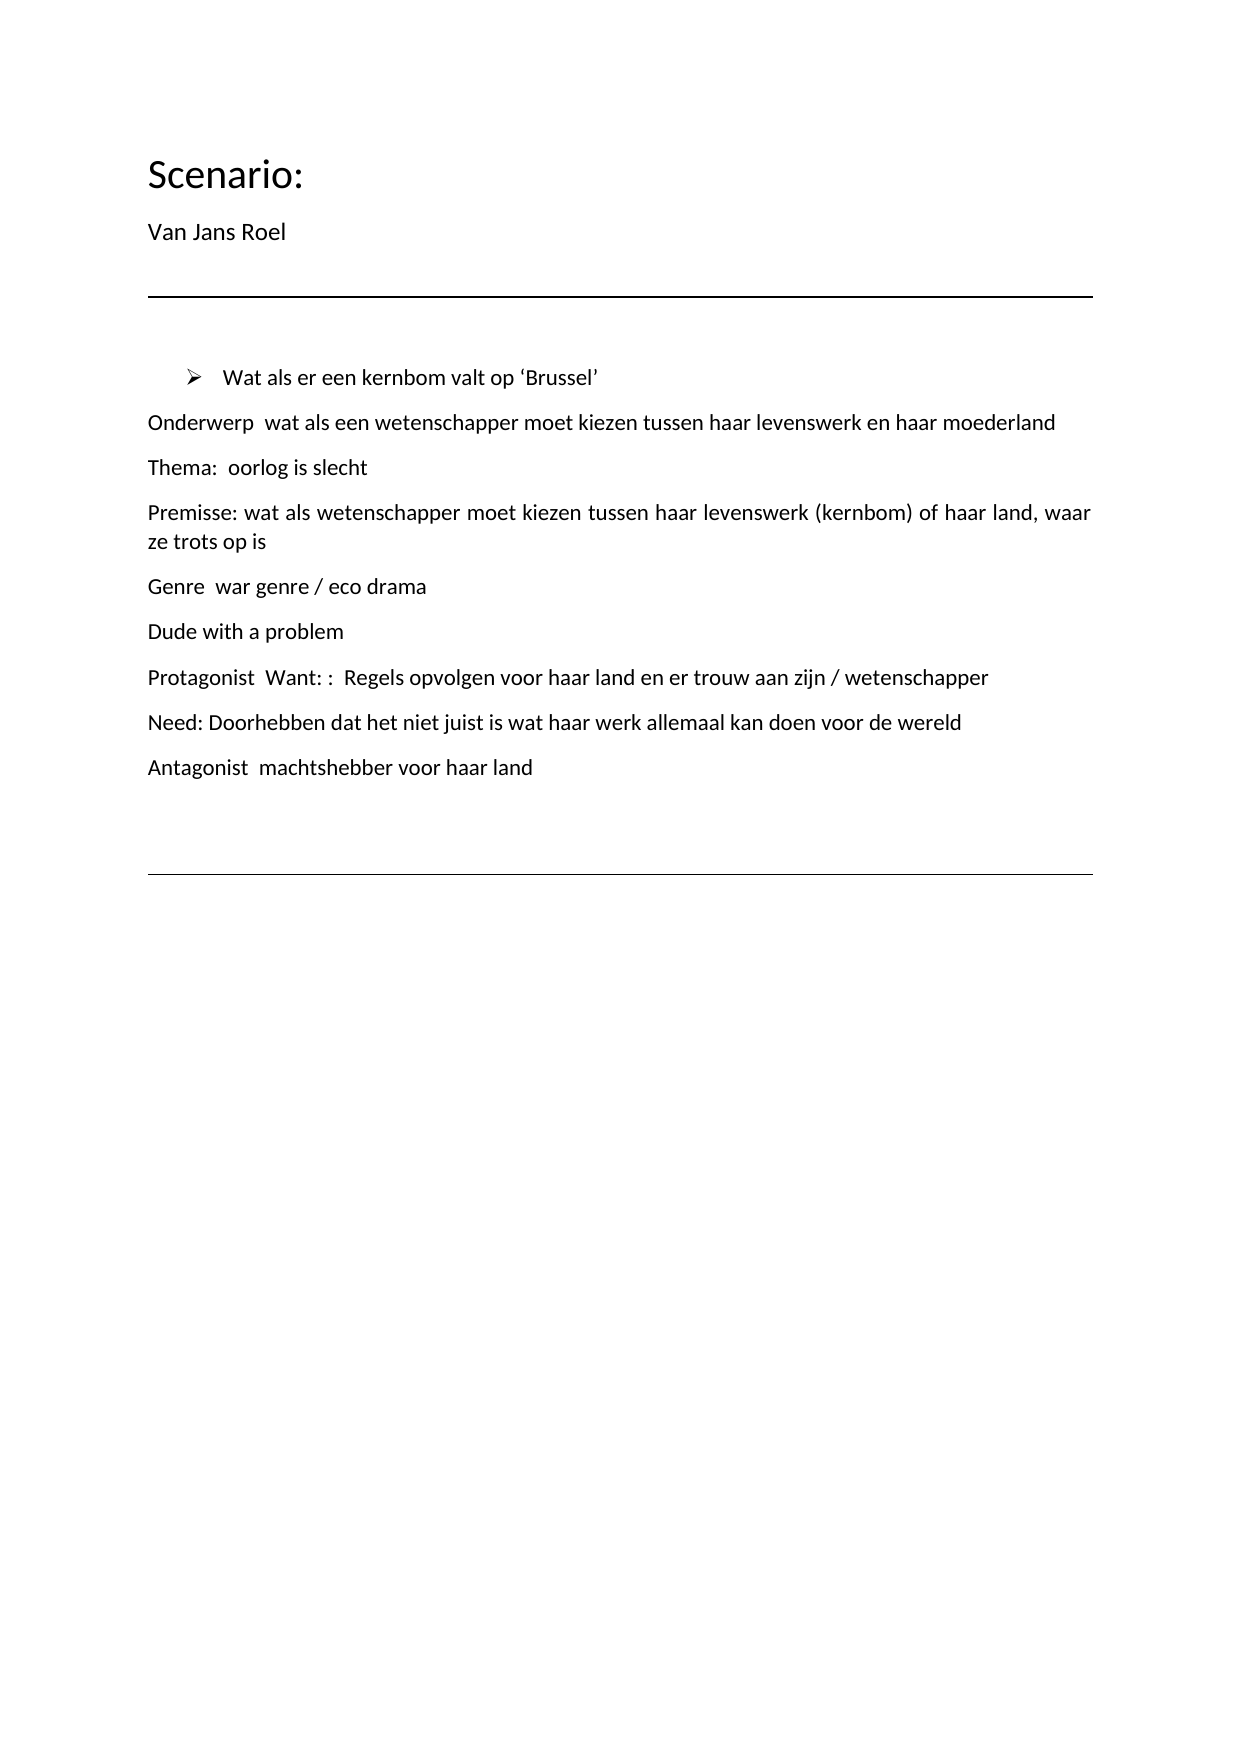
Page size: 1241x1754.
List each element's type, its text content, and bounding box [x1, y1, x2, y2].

text Van Jans Roel [148, 216, 1093, 247]
text Scenario: [148, 148, 1093, 198]
list Wat als er een kernbom valt op ‘Brussel’ [185, 363, 1093, 391]
text Protagonist Want: : Regels opvolgen voor haar land en er trouw aan zijn / wetenschapper [148, 663, 1093, 691]
text Premisse: wat als wetenschapper moet kiezen tussen haar levenswerk (kernbom) of haar land, waar ze trots op is [148, 498, 1093, 555]
text Dude with a problem [148, 617, 1093, 645]
text Onderwerp wat als een wetenschapper moet kiezen tussen haar levenswerk en haar moederland [148, 408, 1093, 436]
text Antagonist machtshebber voor haar land [148, 753, 1093, 781]
text Genre war genre / eco drama [148, 572, 1093, 600]
text Thema: oorlog is slecht [148, 453, 1093, 481]
text Need: Doorhebben dat het niet juist is wat haar werk allemaal kan doen voor de wereld [148, 708, 1093, 736]
